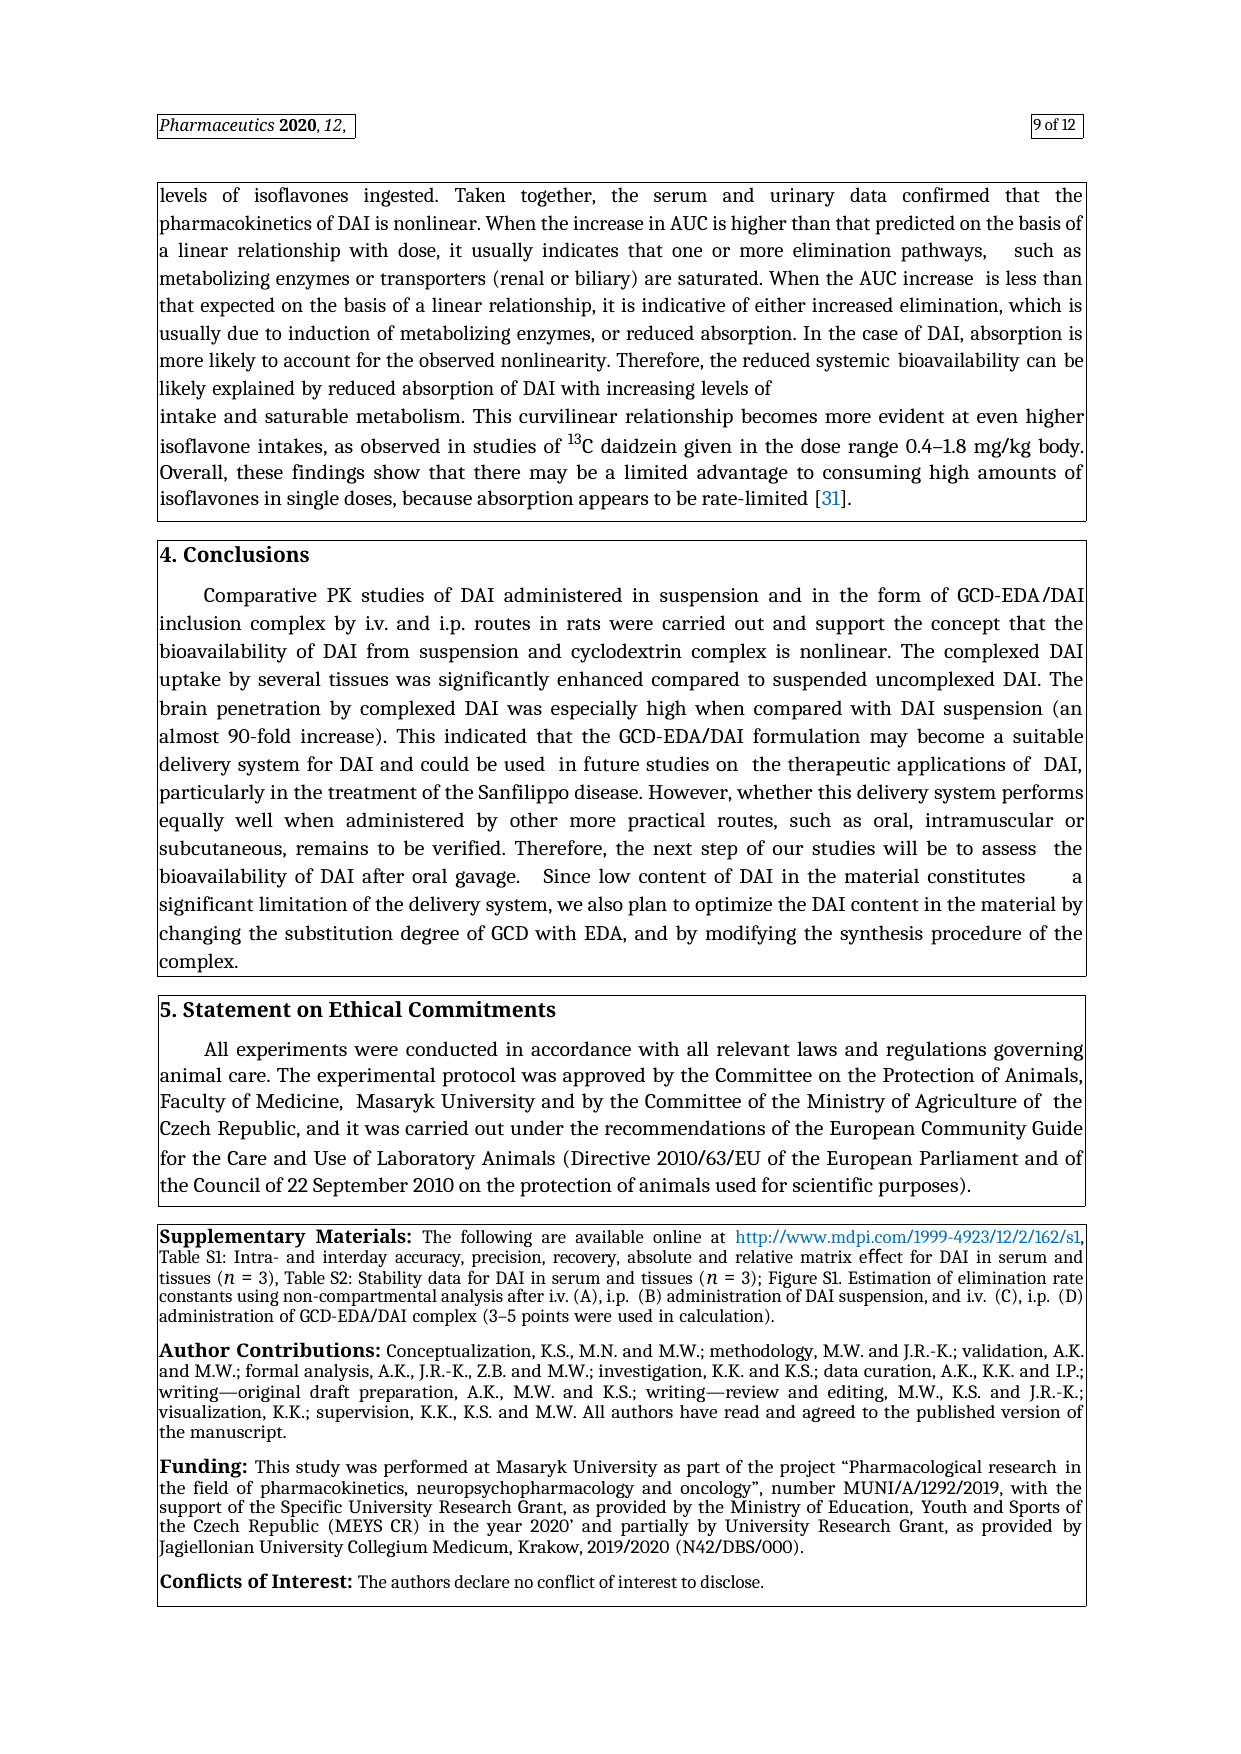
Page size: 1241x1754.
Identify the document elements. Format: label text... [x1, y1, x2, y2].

text intake and saturable metabolism. This curvilinear relationship becomes more evident at even higher isoflavone intakes, as observed in studies of 13C daidzein given in the dose range 0.4–1.8 mg/kg body. Overall, these findings show that there may be a limited advantage to consuming high amounts of isoflavones in single doses, because absorption appears to be rate-limited [31]. [159, 404, 1084, 511]
text 9 of 12 [1033, 115, 1083, 134]
text 4. Conclusions [159, 541, 1086, 568]
text levels of isoflavones ingested. Taken together, the serum and urinary data confirmed that the pharmacokinetics of DAI is nonlinear. When the increase in AUC is higher than that predicted on the basis of a linear relationship with dose, it usually indicates that one or more elimination pathways, such as metabolizing enzymes or transporters (renal or biliary) are saturated. When the AUC increase is less than that expected on the basis of a linear relationship, it is indicative of either increased elimination, which is usually due to induction of metabolizing enzymes, or reduced absorption. In the case of DAI, absorption is more likely to account for the observed nonlinearity. Therefore, the reduced systemic bioavailability can be likely explained by reduced absorption of DAI with increasing levels of [159, 184, 1083, 401]
text All experiments were conducted in accordance with all relevant laws and regulations governing animal care. The experimental protocol was approved by the Committee on the Protection of Animals, Faculty of Medicine, Masaryk University and by the Committee of the Ministry of Agriculture of the Czech Republic, and it was carried out under the recommendations of the European Community Guide for the Care and Use of Laboratory Animals (Directive 2010/63/EU of the European Parliament and of the Council of 22 September 2010 on the protection of animals used for scientific purposes). [159, 1037, 1083, 1198]
text Pharmaceutics 2020, 12, 162 [159, 115, 355, 138]
text Conflicts of Interest: The authors declare no conflict of interest to disclose. [159, 1568, 1086, 1594]
text Supplementary Materials: The following are available online at http://www.mdpi.com/1999-4923/12/2/162/s1, Table S1: Intra- and interday accuracy, precision, recovery, absolute and relative matrix effect for DAI in serum and tissues (n = 3), Table S2: Stability data for DAI in serum and tissues (n = 3); Figure S1. Estimation of elimination rate constants using non-compartmental analysis after i.v. (A), i.p. (B) administration of DAI suspension, and i.v. (C), i.p. (D) administration of GCD-EDA/DAI complex (3–5 points were used in calculation). [159, 1227, 1084, 1328]
text 5. Statement on Ethical Commitments [159, 996, 1085, 1023]
text Funding: This study was performed at Masaryk University as part of the project “Pharmacological research in the field of pharmacokinetics, neuropsychopharmacology and oncology”, number MUNI/A/1292/2019, with the support of the Specific University Research Grant, as provided by the Ministry of Education, Youth and Sports of the Czech Republic (MEYS CR) in the year 2020’ and partially by University Research Grant, as provided by Jagiellonian University Collegium Medicum, Krakow, 2019/2020 (N42/DBS/000). [159, 1456, 1082, 1559]
text Author Contributions: Conceptualization, K.S., M.N. and M.W.; methodology, M.W. and J.R.-K.; validation, A.K. and M.W.; formal analysis, A.K., J.R.-K., Z.B. and M.W.; investigation, K.K. and K.S.; data curation, A.K., K.K. and I.P.; writing—original draft preparation, A.K., M.W. and K.S.; writing—review and editing, M.W., K.S. and J.R.-K.; visualization, K.K.; supervision, K.K., K.S. and M.W. All authors have read and agreed to the published version of the manuscript. [159, 1339, 1084, 1443]
text Comparative PK studies of DAI administered in suspension and in the form of GCD-EDA/DAI inclusion complex by i.v. and i.p. routes in rats were carried out and support the concept that the bioavailability of DAI from suspension and cyclodextrin complex is nonlinear. The complexed DAI uptake by several tissues was significantly enhanced compared to suspended uncomplexed DAI. The brain penetration by complexed DAI was especially high when compared with DAI suspension (an almost 90-fold increase). This indicated that the GCD-EDA/DAI formulation may become a suitable delivery system for DAI and could be used in future studies on the therapeutic applications of DAI, particularly in the treatment of the Sanfilippo disease. However, whether this delivery system performs equally well when administered by other more practical routes, such as oral, intramuscular or subcutaneous, remains to be verified. Therefore, the next step of our studies will be to assess the bioavailability of DAI after oral gavage. Since low content of DAI in the material constitutes a significant limitation of the delivery system, we also plan to optimize the DAI content in the material by changing the substitution degree of GCD with EDA, and by modifying the synthesis procedure of the complex. [159, 580, 1084, 974]
